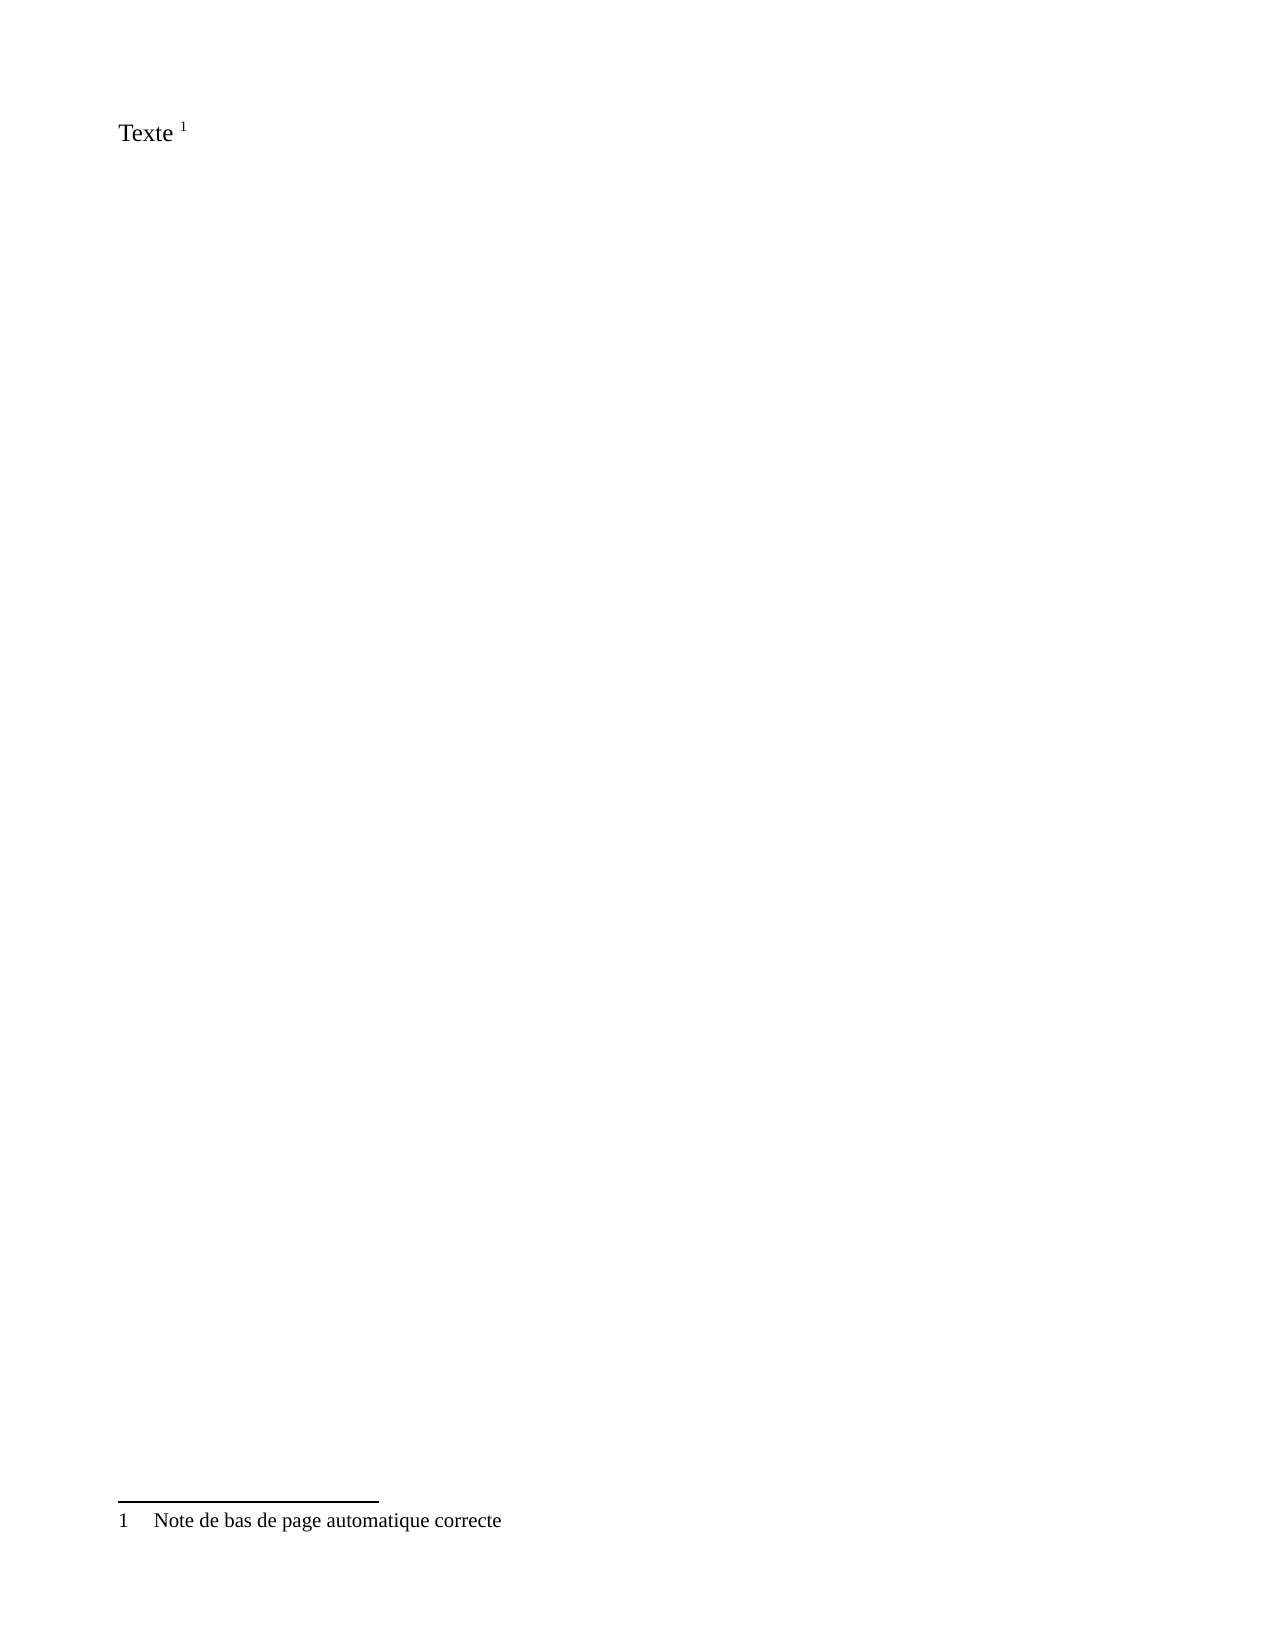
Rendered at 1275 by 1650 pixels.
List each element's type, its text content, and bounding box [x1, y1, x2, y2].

text Texte [118, 118, 1157, 147]
text Note de bas de page automatique correcte [118, 1508, 1157, 1532]
